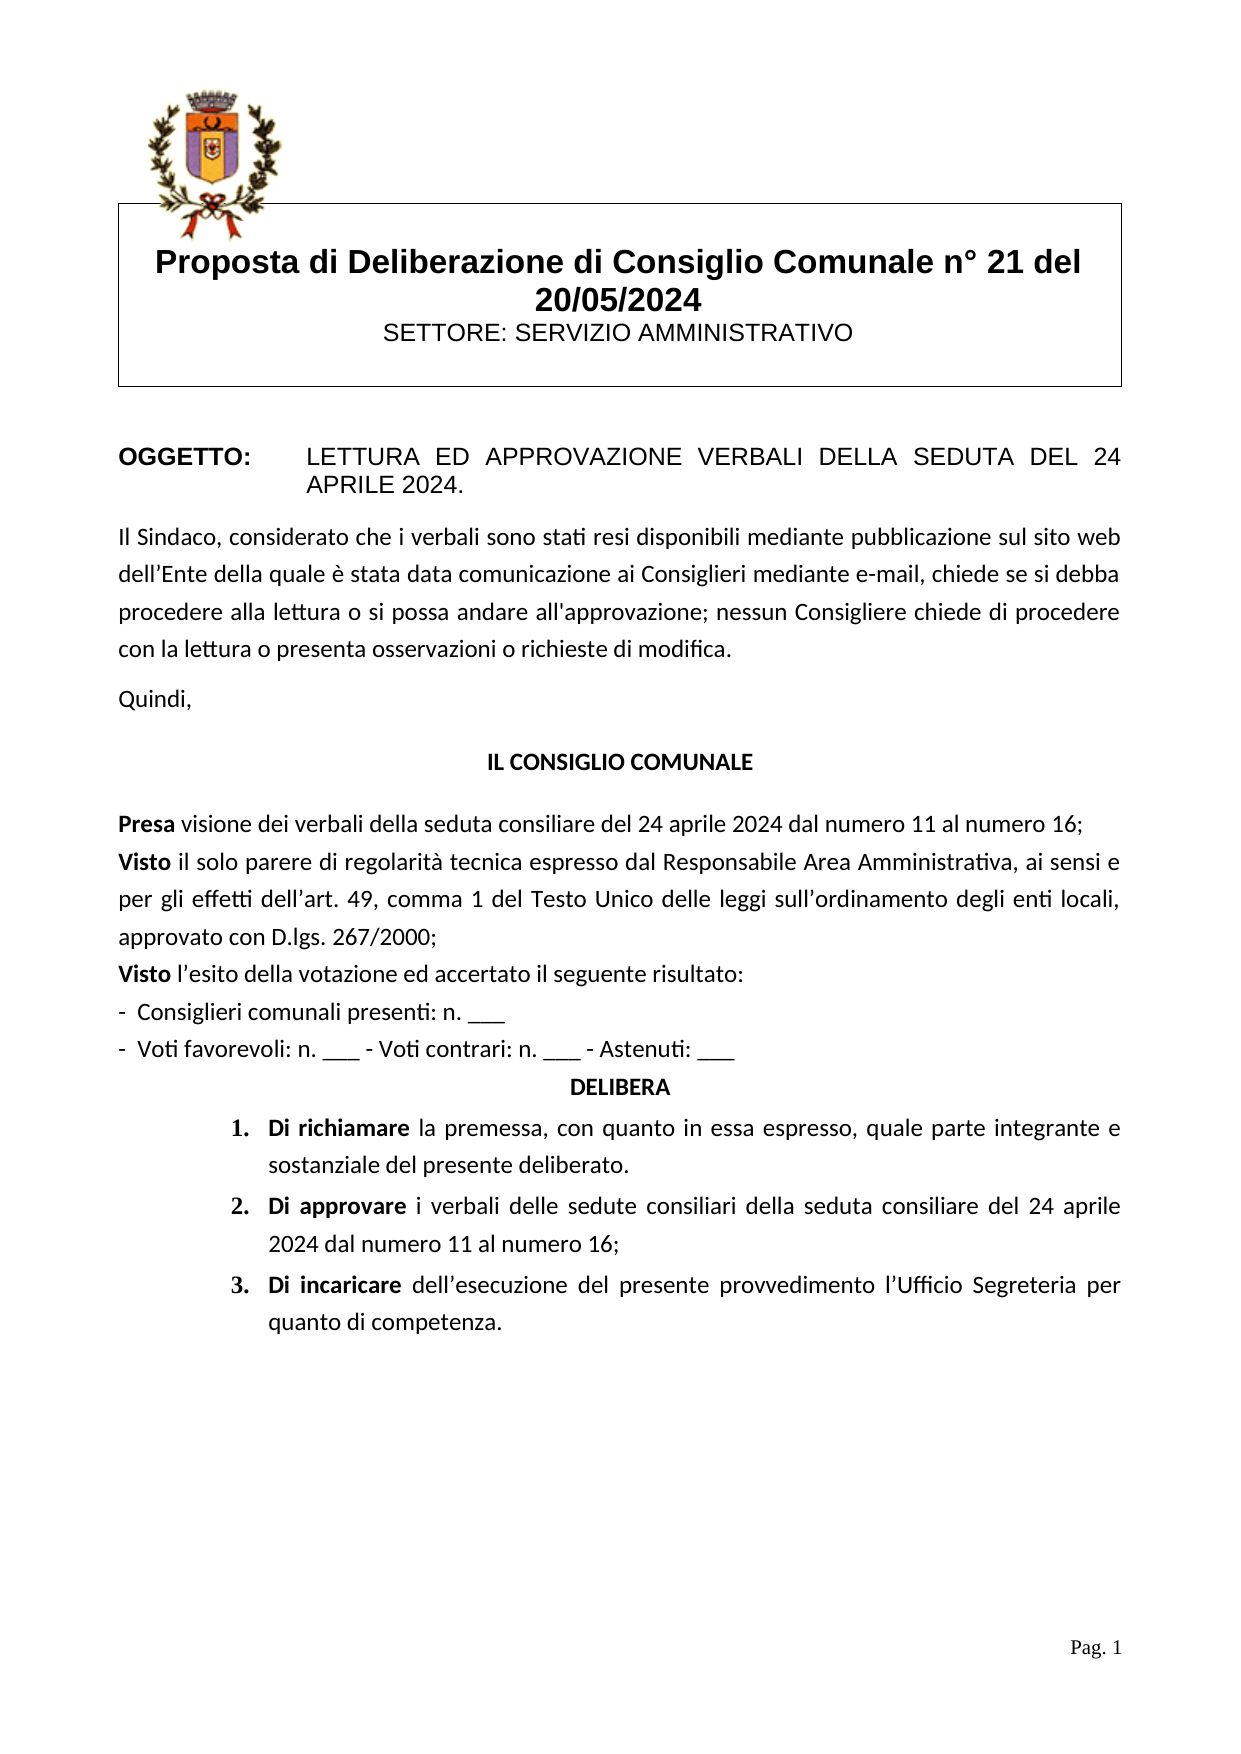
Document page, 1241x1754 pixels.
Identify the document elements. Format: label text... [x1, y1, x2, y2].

text Presa visione dei verbali della seduta consiliare del 24 aprile 2024 dal numero 11 al numero 16; [118, 814, 1122, 839]
picture [147, 88, 284, 242]
text Proposta di Deliberazione di Consiglio Comunale n° 21 del 20/05/2024 [119, 241, 1121, 315]
table_header OGGETTO: [107, 443, 295, 498]
text DELIBERA [118, 1076, 1122, 1101]
text Quindi, [118, 689, 1122, 714]
text IL CONSIGLIO COMUNALE [118, 751, 1122, 776]
text Visto il solo parere di regolarità tecnica espresso dal Responsabile Area Amministrativa, ai sensi e per gli effetti dell’art. 49, comma 1 del Testo Unico delle leggi sull’ordinamento degli enti locali, approvato con D.lgs. 267/2000; [118, 851, 1122, 951]
list Di approvare i verbali delle sedute consiliari della seduta consiliare del 24 aprile 2024 dal numero 11 al numero 16; [231, 1192, 1122, 1258]
table_header LETTURA ED APPROVAZIONE VERBALI DELLA SEDUTA DEL 24 APRILE 2024. [295, 443, 1133, 498]
text Il Sindaco, considerato che i verbali sono stati resi disponibili mediante pubblicazione sul sito web dell’Ente della quale è stata data comunicazione ai Consiglieri mediante e-mail, chiede se si debba procedere alla lettura o si possa andare all'approvazione; nessun Consigliere chiede di procedere con la lettura o presenta osservazioni o richieste di modifica. [118, 526, 1122, 664]
text SETTORE: SERVIZIO AMMINISTRATIVO [119, 315, 1121, 346]
list Di richiamare la premessa, con quanto in essa espresso, quale parte integrante e sostanziale del presente deliberato. [231, 1114, 1122, 1180]
text - Consiglieri comunali presenti: n. ___ [118, 1001, 1122, 1026]
text Visto l’esito della votazione ed accertato il seguente risultato: [118, 964, 1122, 989]
text - Voti favorevoli: n. ___ - Voti contrari: n. ___ - Astenuti: ___ [118, 1039, 1122, 1064]
list Di incaricare dell’esecuzione del presente provvedimento l’Ufficio Segreteria per quanto di competenza. [231, 1271, 1122, 1337]
